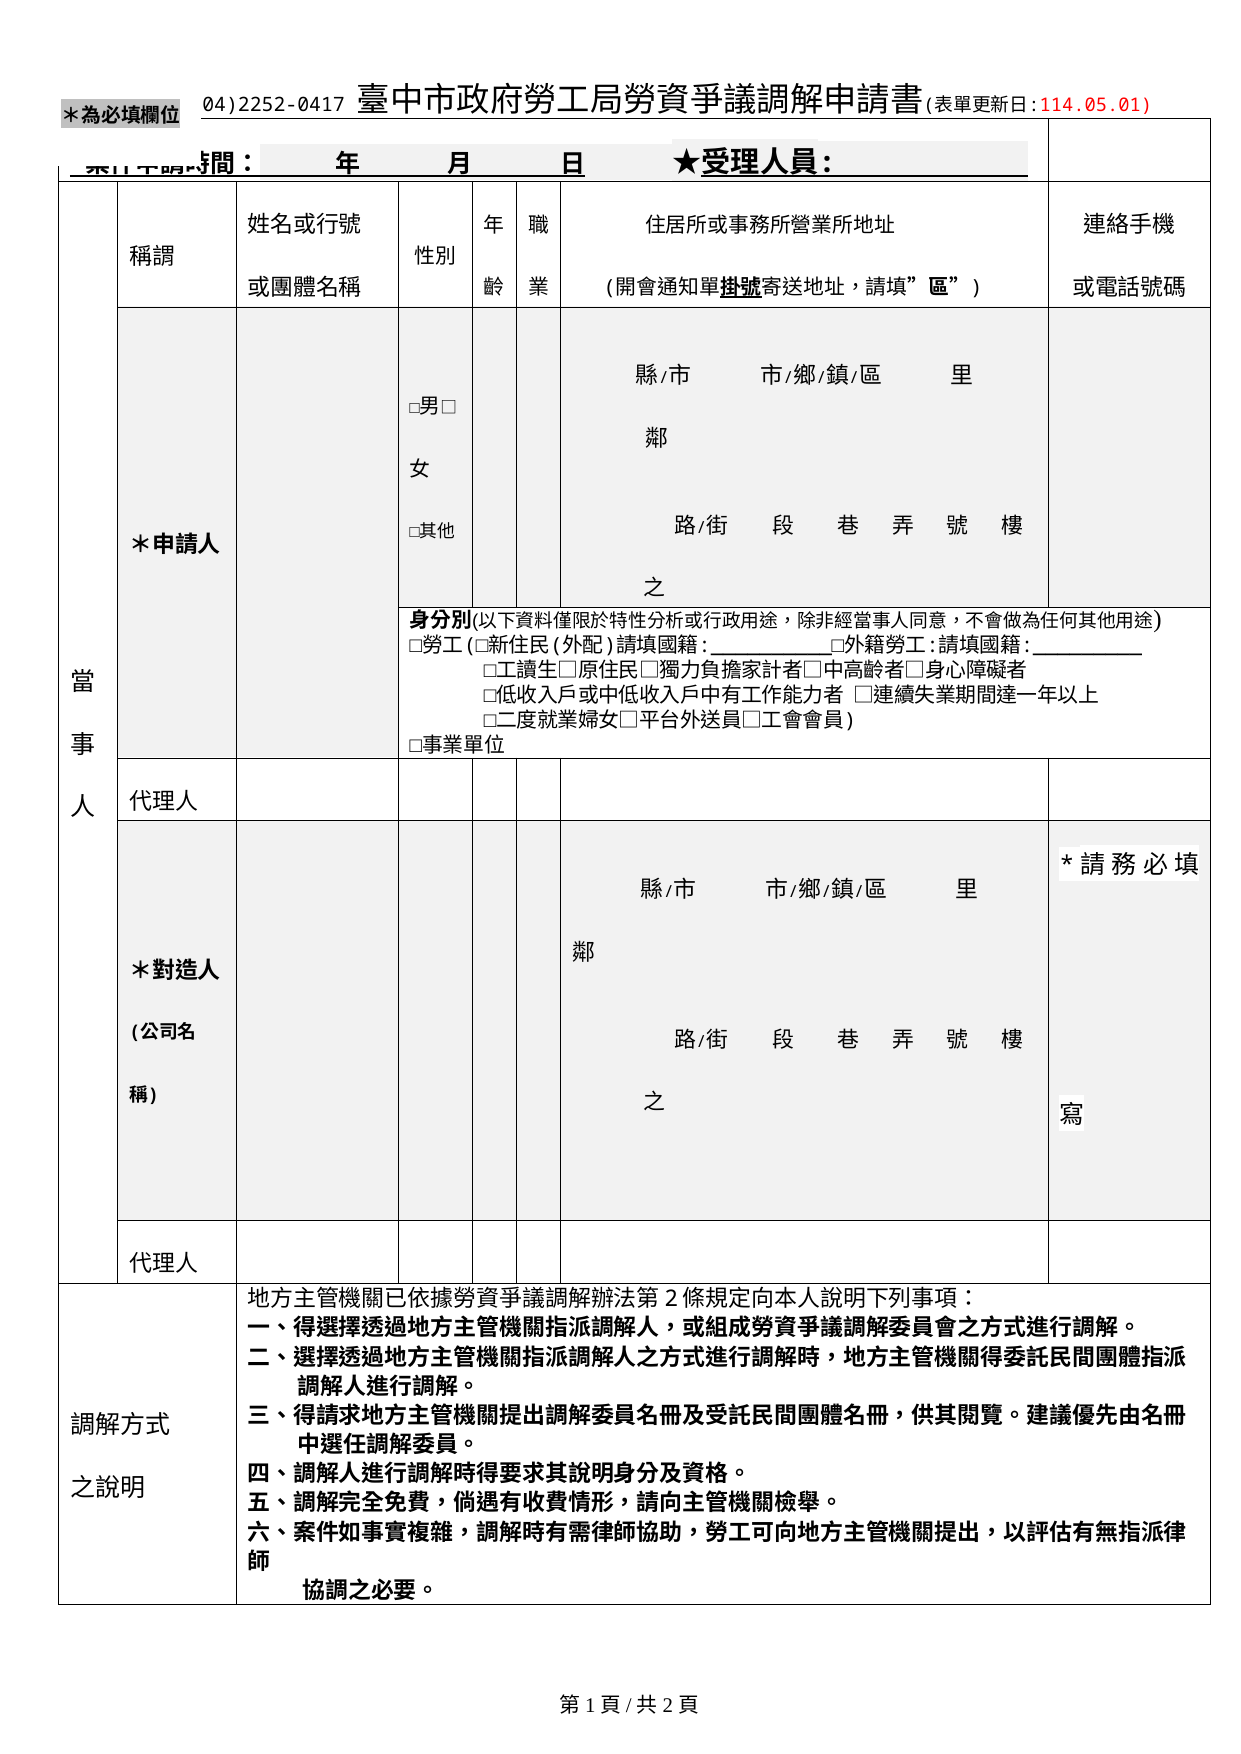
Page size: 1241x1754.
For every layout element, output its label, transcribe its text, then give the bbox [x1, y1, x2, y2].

table_cell 連絡手機 或電話號碼 [1049, 182, 1210, 306]
table_header [1049, 119, 1210, 181]
table_cell 姓名或行號 或團體名稱 [237, 182, 398, 306]
table_cell 調解方式 之說明 [59, 1284, 236, 1604]
table_cell 代理人 [118, 1221, 236, 1283]
table_cell *請務必填寫 [1049, 821, 1210, 1220]
text 傳真:(04)2252-0417 臺中市政府勞工局勞資爭議調解申請書(表單更新日:114.05.01) [46, 55, 1152, 166]
table_cell 稱謂 [118, 182, 236, 306]
table_cell [237, 308, 398, 757]
table_cell [399, 1221, 472, 1283]
table_cell ＊對造人 (公司名稱) [118, 821, 236, 1220]
table_cell [473, 759, 516, 820]
table_cell [237, 759, 398, 820]
table_cell 縣/市 市/鄉/鎮/區 里 鄰 路/街 段 巷 弄 號 樓之 [561, 308, 1048, 607]
table_cell 年齡 [473, 182, 516, 306]
table_cell [561, 759, 1048, 820]
table_cell ＊申請人 [118, 308, 236, 757]
table_cell [517, 821, 560, 1220]
table_cell 代理人 [118, 759, 236, 820]
table_cell [1049, 759, 1210, 820]
table_cell 縣/市 市/鄉/鎮/區 里 鄰 路/街 段 巷 弄 號 樓之 [561, 821, 1048, 1220]
table_cell [517, 308, 560, 607]
table_cell □男□女 □其他 [399, 308, 472, 607]
table_cell 住居所或事務所營業所地址 (開會通知單掛號寄送地址，請填”區”) [561, 182, 1048, 306]
table_cell 職業 [517, 182, 560, 306]
table_cell [399, 759, 472, 820]
table_cell [517, 759, 560, 820]
table_cell 身分別(以下資料僅限於特性分析或行政用途，除非經當事人同意，不會做為任何其他用途) □勞工(□新住民(外配)請填國籍:­__________□外籍勞工:請填國籍:_________ □工讀生□原住民□獨力負擔家計者□中高齡者□身心障礙者 □低收入戶或中低收入戶中有工作能力者 □連續失業期間達一年以上 □二度就業婦女□平台外送員□工會會員) □事業單位 [399, 608, 1210, 757]
table_cell [473, 308, 516, 607]
table_cell [237, 821, 398, 1220]
table_cell [237, 1221, 398, 1283]
table_cell [517, 1221, 560, 1283]
table_cell [473, 821, 516, 1220]
table_cell [399, 821, 472, 1220]
text ＊為必填欄位 [61, 99, 186, 128]
table_cell 地方主管機關已依據勞資爭議調解辦法第2條規定向本人說明下列事項： 得選擇透過地方主管機關指派調解人，或組成勞資爭議調解委員會之方式進行調解。 選擇透過地方主管機關指派調解人之方式進行調解時，地方主管機關得委託民間團體指派調解人進行調解。 得請求地方主管機關提出調解委員名冊及受託民間團體名冊，供其閱覽。建議優先由名冊中選任調解委員。 調解人進行調解時得要求其說明身分及資格。 調解完全免費，倘遇有收費情形，請向主管機關檢舉。 六、案件如事實複雜，調解時有需律師協助，勞工可向地方主管機關提出，以評估有無指派律師 協調之必要。 [237, 1284, 1210, 1604]
table_cell 當事人 [59, 182, 117, 1283]
table_cell [561, 1221, 1048, 1283]
table_cell [473, 1221, 516, 1283]
table_cell [1049, 308, 1210, 607]
table_cell 性別 [399, 182, 472, 306]
table_cell [1049, 1221, 1210, 1283]
table_header *案件申請時間： 年 月 日 ★受理人員: [59, 119, 1048, 181]
